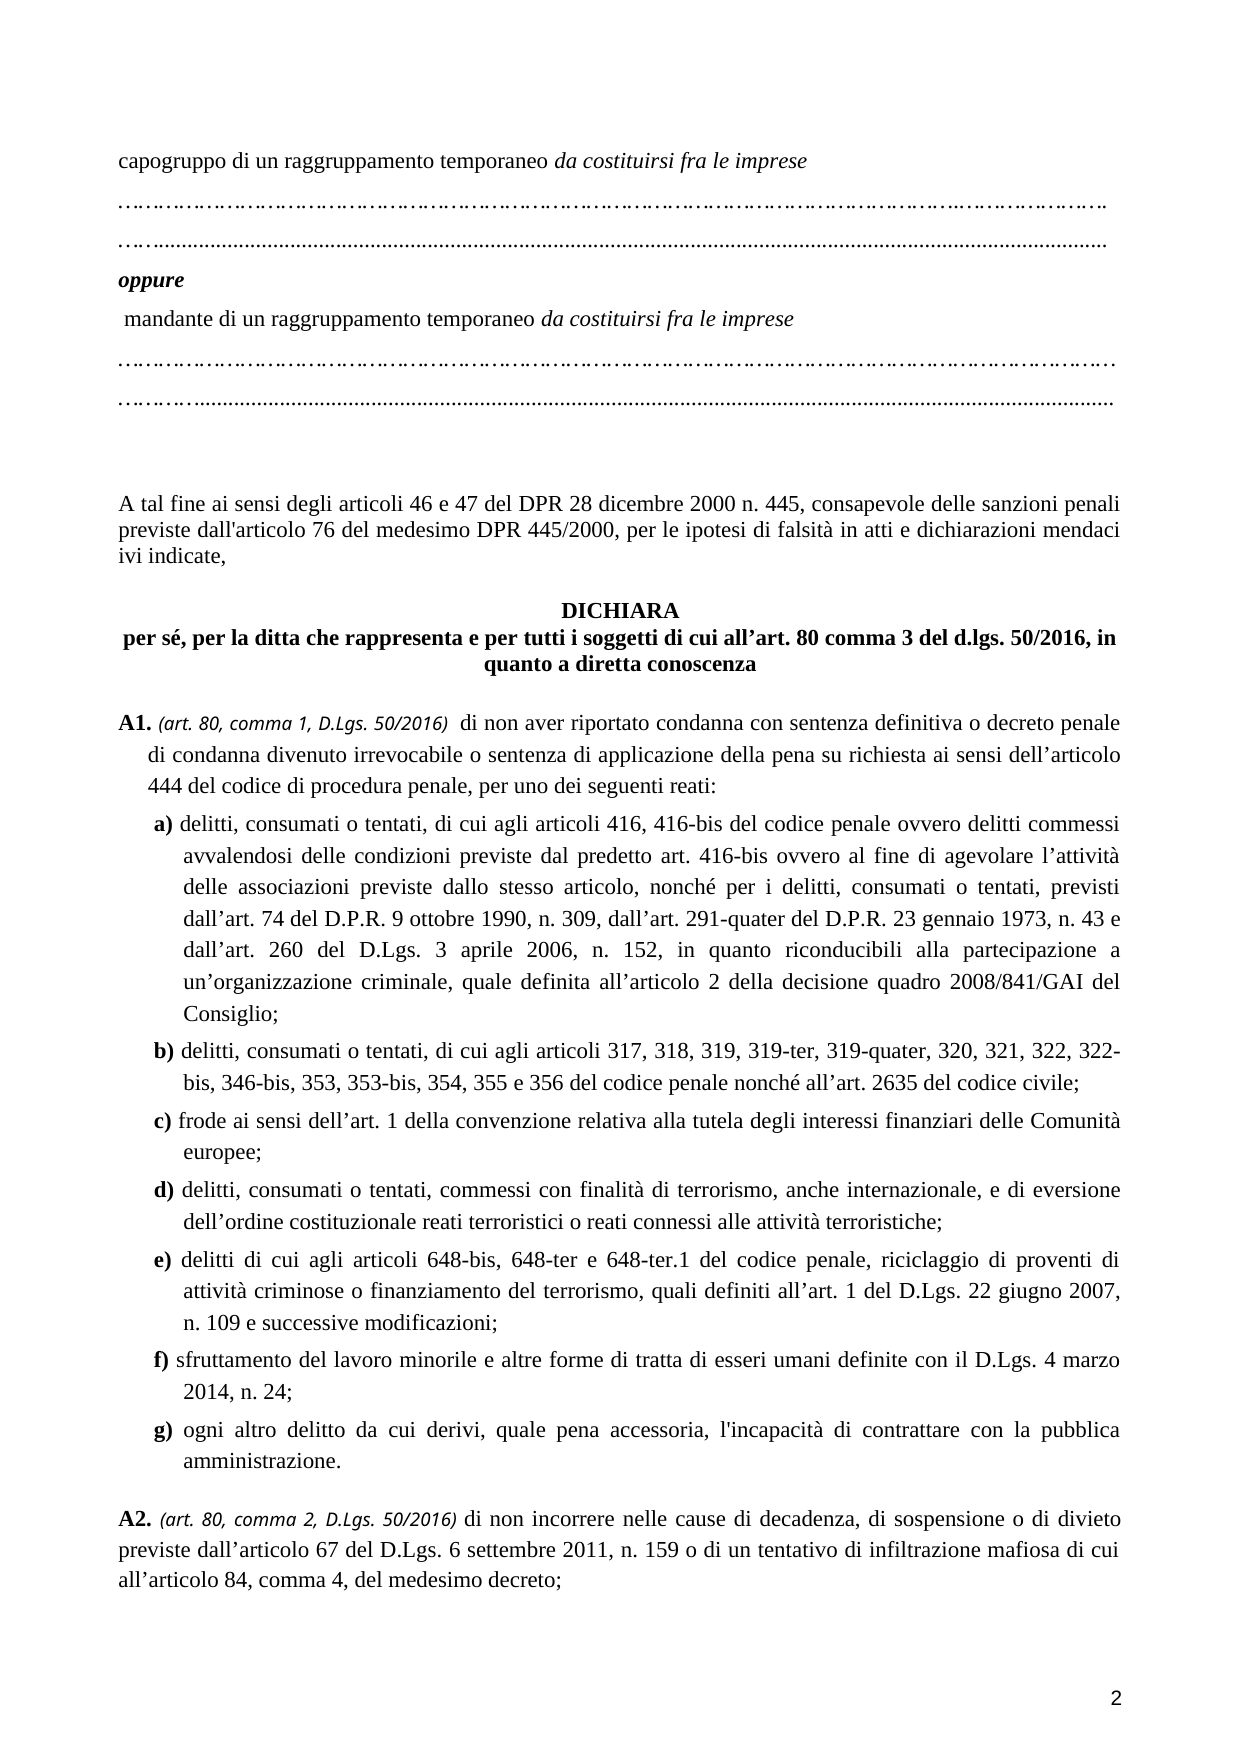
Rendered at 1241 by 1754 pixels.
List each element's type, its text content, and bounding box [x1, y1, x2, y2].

text A tal fine ai sensi degli articoli 46 e 47 del DPR 28 dicembre 2000 n. 445, consapevole delle sanzioni penali previste dall'articolo 76 del medesimo DPR 445/2000, per le ipotesi di falsità in atti e dichiarazioni mendaci ivi indicate, [118, 490, 1122, 569]
text ……………………………………………………………………………………………………………………………………………................................................................................................................................................................ [118, 345, 1122, 411]
text A1. (art. 80, comma 1, D.Lgs. 50/2016) di non aver riportato condanna con sentenza definitiva o decreto penale di condanna divenuto irrevocabile o sentenza di applicazione della pena su richiesta ai sensi dell’articolo 444 del codice di procedura penale, per uno dei seguenti reati: [118, 709, 1122, 799]
text ⁭ mandante di un raggruppamento temporaneo da costituirsi fra le imprese [118, 306, 1122, 332]
text d) delitti, consumati o tentati, commessi con finalità di terrorismo, anche internazionale, e di eversione dell’ordine costituzionale reati terroristici o reati connessi alle attività terroristiche; [154, 1176, 1122, 1234]
text A2. (art. 80, comma 2, D.Lgs. 50/2016) di non incorrere nelle cause di decadenza, di sospensione o di divieto previste dall’articolo 67 del D.Lgs. 6 settembre 2011, n. 159 o di un tentativo di infiltrazione mafiosa di cui all’articolo 84, comma 4, del medesimo decreto; [118, 1505, 1122, 1593]
text DICHIARA [118, 597, 1122, 624]
text g) ogni altro delitto da cui derivi, quale pena accessoria, l'incapacità di contrattare con la pubblica amministrazione. [154, 1416, 1122, 1474]
text b) delitti, consumati o tentati, di cui agli articoli 317, 318, 319, 319-ter, 319-quater, 320, 321, 322, 322-bis, 346-bis, 353, 353-bis, 354, 355 e 356 del codice penale nonché all’art. 2635 del codice civile; [154, 1037, 1122, 1095]
text oppure [118, 266, 1122, 292]
text ⁭capogruppo di un raggruppamento temporaneo da costituirsi fra le imprese [118, 148, 1122, 174]
text a) delitti, consumati o tentati, di cui agli articoli 416, 416-bis del codice penale ovvero delitti commessi avvalendosi delle condizioni previste dal predetto art. 416-bis ovvero al fine di agevolare l’attività delle associazioni previste dallo stesso articolo, nonché per i delitti, consumati o tentati, previsti dall’art. 74 del D.P.R. 9 ottobre 1990, n. 309, dall’art. 291-quater del D.P.R. 23 gennaio 1973, n. 43 e dall’art. 260 del D.Lgs. 3 aprile 2006, n. 152, in quanto riconducibili alla partecipazione a un’organizzazione criminale, quale definita all’articolo 2 della decisione quadro 2008/841/GAI del Consiglio; [154, 810, 1122, 1026]
text …………………………………………………………………………………………………………….………………….……...................................................................................................................................................................... [118, 187, 1122, 253]
text e) delitti di cui agli articoli 648-bis, 648-ter e 648-ter.1 del codice penale, riciclaggio di proventi di attività criminose o finanziamento del terrorismo, quali definiti all’art. 1 del D.Lgs. 22 giugno 2007, n. 109 e successive modificazioni; [154, 1246, 1122, 1335]
text c) frode ai sensi dell’art. 1 della convenzione relativa alla tutela degli interessi finanziari delle Comunità europee; [154, 1107, 1122, 1165]
text f) sfruttamento del lavoro minorile e altre forme di tratta di esseri umani definite con il D.Lgs. 4 marzo 2014, n. 24; [154, 1347, 1122, 1404]
text per sé, per la ditta che rappresenta e per tutti i soggetti di cui all’art. 80 comma 3 del d.lgs. 50/2016, in quanto a diretta conoscenza [118, 624, 1122, 676]
